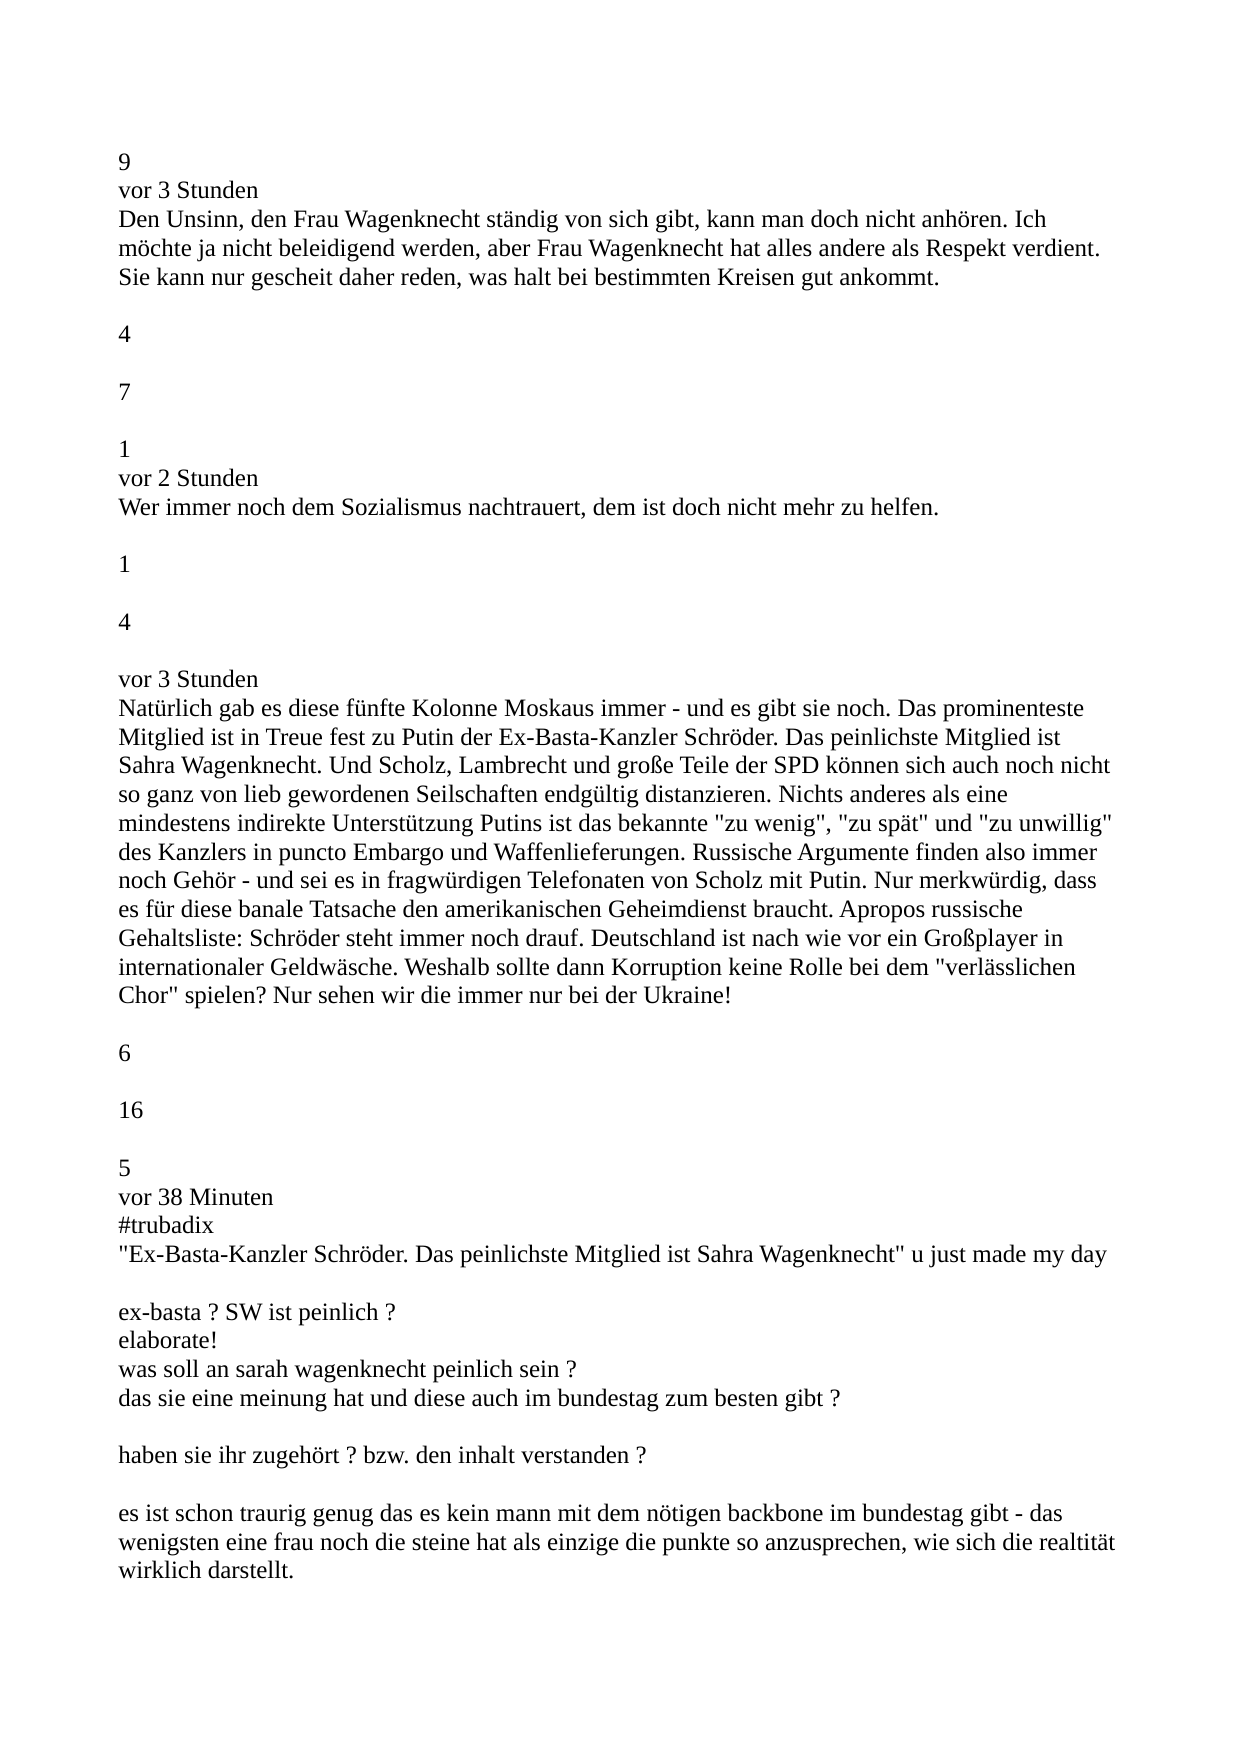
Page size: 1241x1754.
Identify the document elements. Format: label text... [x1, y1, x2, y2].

text 4 [118, 607, 1122, 636]
text 16 [118, 1096, 1122, 1124]
text was soll an sarah wagenknecht peinlich sein ? [118, 1354, 1122, 1383]
text 6 [118, 1038, 1122, 1067]
text elaborate! [118, 1326, 1122, 1354]
text es ist schon traurig genug das es kein mann mit dem nötigen backbone im bundestag gibt - das wenigsten eine frau noch die steine hat als einzige die punkte so anzusprechen, wie sich die realtität wirklich darstellt. [118, 1498, 1122, 1584]
text #trubadix [118, 1211, 1122, 1239]
text vor 3 Stunden [118, 664, 1122, 693]
text vor 38 Minuten [118, 1182, 1122, 1211]
text 7 [118, 377, 1122, 406]
text 1 [118, 434, 1122, 463]
text 1 [118, 549, 1122, 578]
text "Ex-Basta-Kanzler Schröder. Das peinlichste Mitglied ist Sahra Wagenknecht" u just made my day [118, 1239, 1122, 1268]
text Wer immer noch dem Sozialismus nachtrauert, dem ist doch nicht mehr zu helfen. [118, 492, 1122, 521]
text Natürlich gab es diese fünfte Kolonne Moskaus immer - und es gibt sie noch. Das prominenteste Mitglied ist in Treue fest zu Putin der Ex-Basta-Kanzler Schröder. Das peinlichste Mitglied ist Sahra Wagenknecht. Und Scholz, Lambrecht und große Teile der SPD können sich auch noch nicht so ganz von lieb gewordenen Seilschaften endgültig distanzieren. Nichts anderes als eine mindestens indirekte Unterstützung Putins ist das bekannte "zu wenig", "zu spät" und "zu unwillig" des Kanzlers in puncto Embargo und Waffenlieferungen. Russische Argumente finden also immer noch Gehör - und sei es in fragwürdigen Telefonaten von Scholz mit Putin. Nur merkwürdig, dass es für diese banale Tatsache den amerikanischen Geheimdienst braucht. Apropos russische Gehaltsliste: Schröder steht immer noch drauf. Deutschland ist nach wie vor ein Großplayer in internationaler Geldwäsche. Weshalb sollte dann Korruption keine Rolle bei dem "verlässlichen Chor" spielen? Nur sehen wir die immer nur bei der Ukraine! [118, 693, 1122, 1009]
text 9 [118, 147, 1122, 176]
text 4 [118, 319, 1122, 348]
text haben sie ihr zugehört ? bzw. den inhalt verstanden ? [118, 1441, 1122, 1469]
text vor 2 Stunden [118, 463, 1122, 492]
text ex-basta ? SW ist peinlich ? [118, 1297, 1122, 1326]
text Den Unsinn, den Frau Wagenknecht ständig von sich gibt, kann man doch nicht anhören. Ich möchte ja nicht beleidigend werden, aber Frau Wagenknecht hat alles andere als Respekt verdient. Sie kann nur gescheit daher reden, was halt bei bestimmten Kreisen gut ankommt. [118, 204, 1122, 291]
text 5 [118, 1153, 1122, 1182]
text vor 3 Stunden [118, 176, 1122, 204]
text das sie eine meinung hat und diese auch im bundestag zum besten gibt ? [118, 1383, 1122, 1412]
